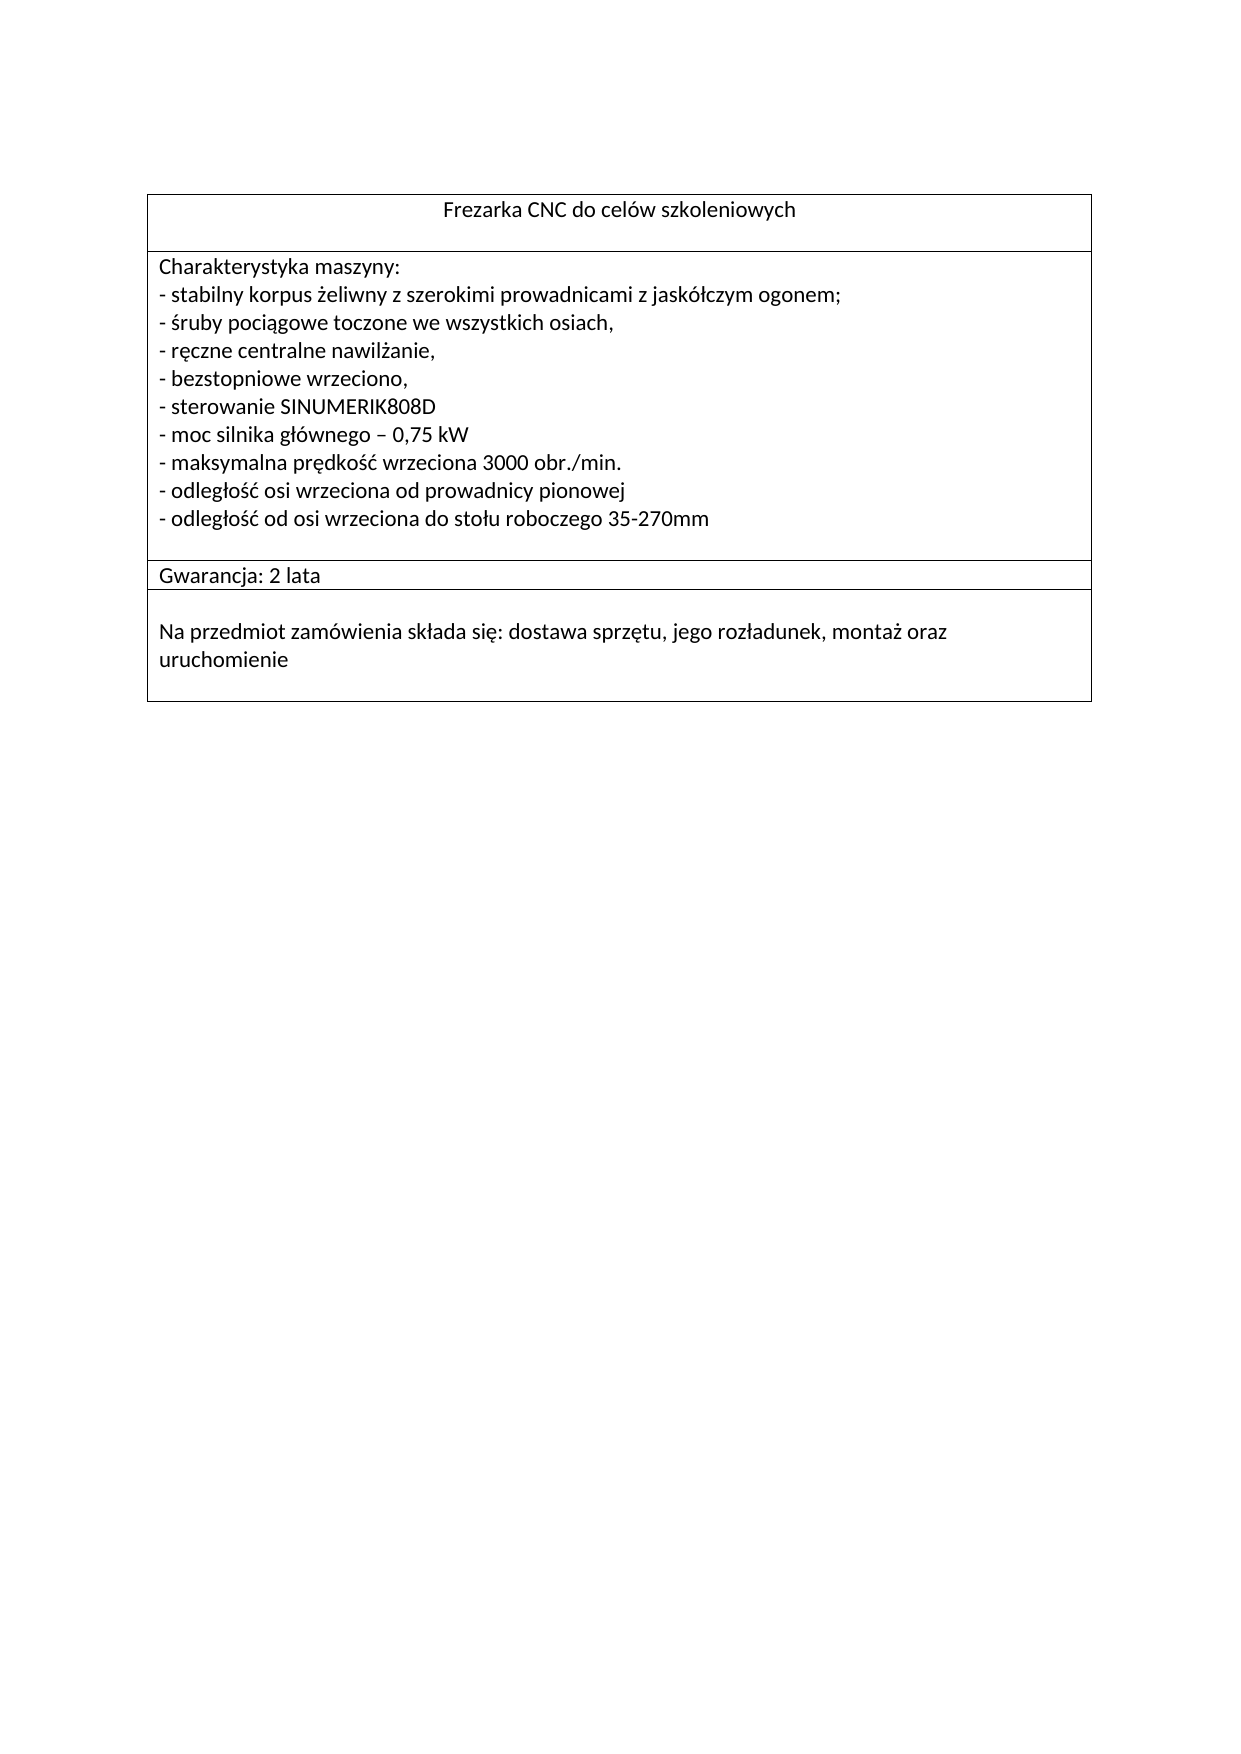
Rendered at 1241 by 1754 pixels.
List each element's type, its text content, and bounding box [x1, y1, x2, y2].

table_cell Charakterystyka maszyny: - stabilny korpus żeliwny z szerokimi prowadnicami z jaskółczym ogonem; - śruby pociągowe toczone we wszystkich osiach, - ręczne centralne nawilżanie, - bezstopniowe wrzeciono, - sterowanie SINUMERIK808D - moc silnika głównego – 0,75 kW - maksymalna prędkość wrzeciona 3000 obr./min. - odległość osi wrzeciona od prowadnicy pionowej - odległość od osi wrzeciona do stołu roboczego 35-270mm [148, 252, 1091, 560]
table_cell Na przedmiot zamówienia składa się: dostawa sprzętu, jego rozładunek, montaż oraz uruchomienie [148, 590, 1091, 701]
table_header Frezarka CNC do celów szkoleniowych [148, 195, 1091, 251]
table_cell Gwarancja: 2 lata [148, 561, 1091, 589]
